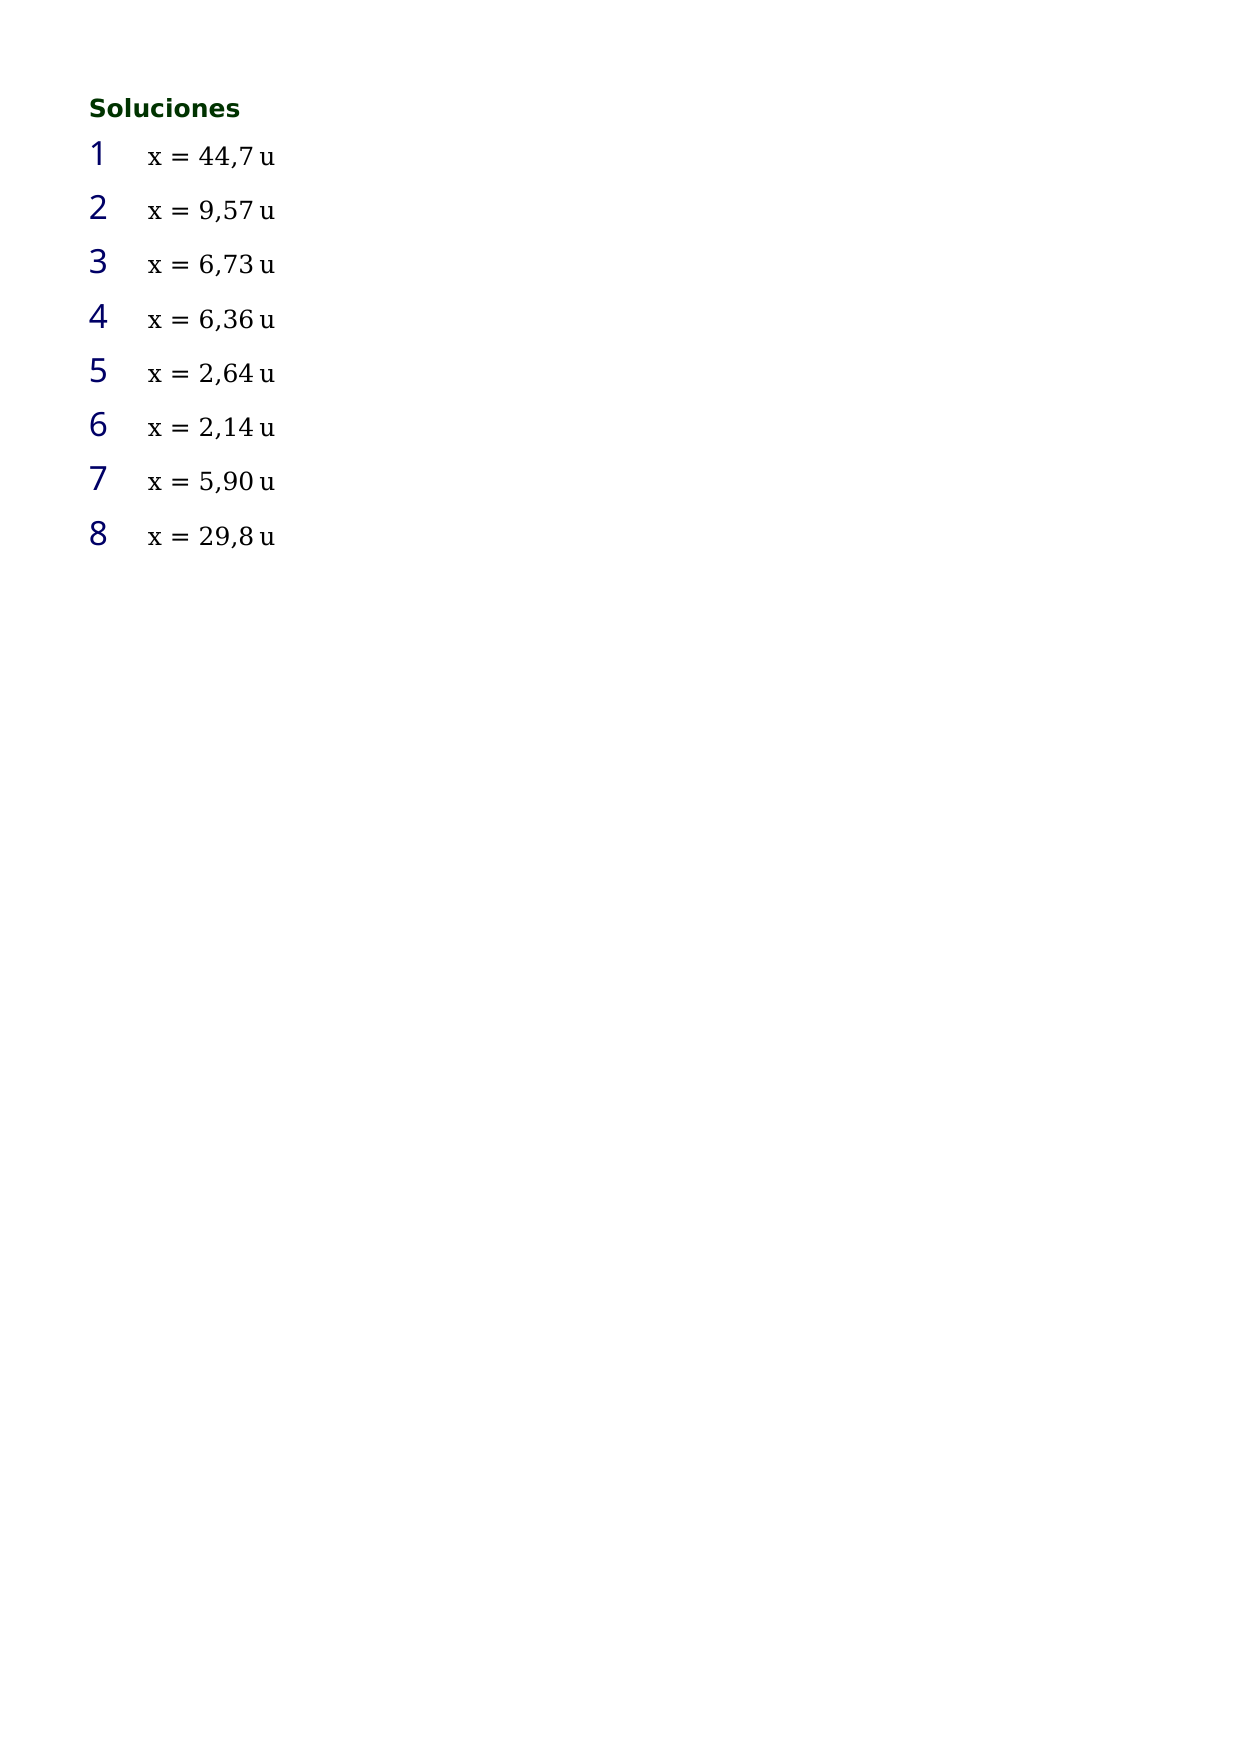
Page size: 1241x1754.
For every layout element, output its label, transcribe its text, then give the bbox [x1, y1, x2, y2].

list x = 2,64 u [88, 347, 1152, 392]
text Soluciones [88, 94, 1152, 124]
list x = 6,36 u [88, 292, 1152, 338]
list x = 2,14 u [88, 401, 1152, 446]
list x = 5,90 u [88, 455, 1152, 501]
list x = 44,7 u [88, 129, 1152, 175]
list x = 6,73 u [88, 238, 1152, 283]
list x = 9,57 u [88, 184, 1152, 229]
list x = 29,8 u [88, 509, 1152, 555]
